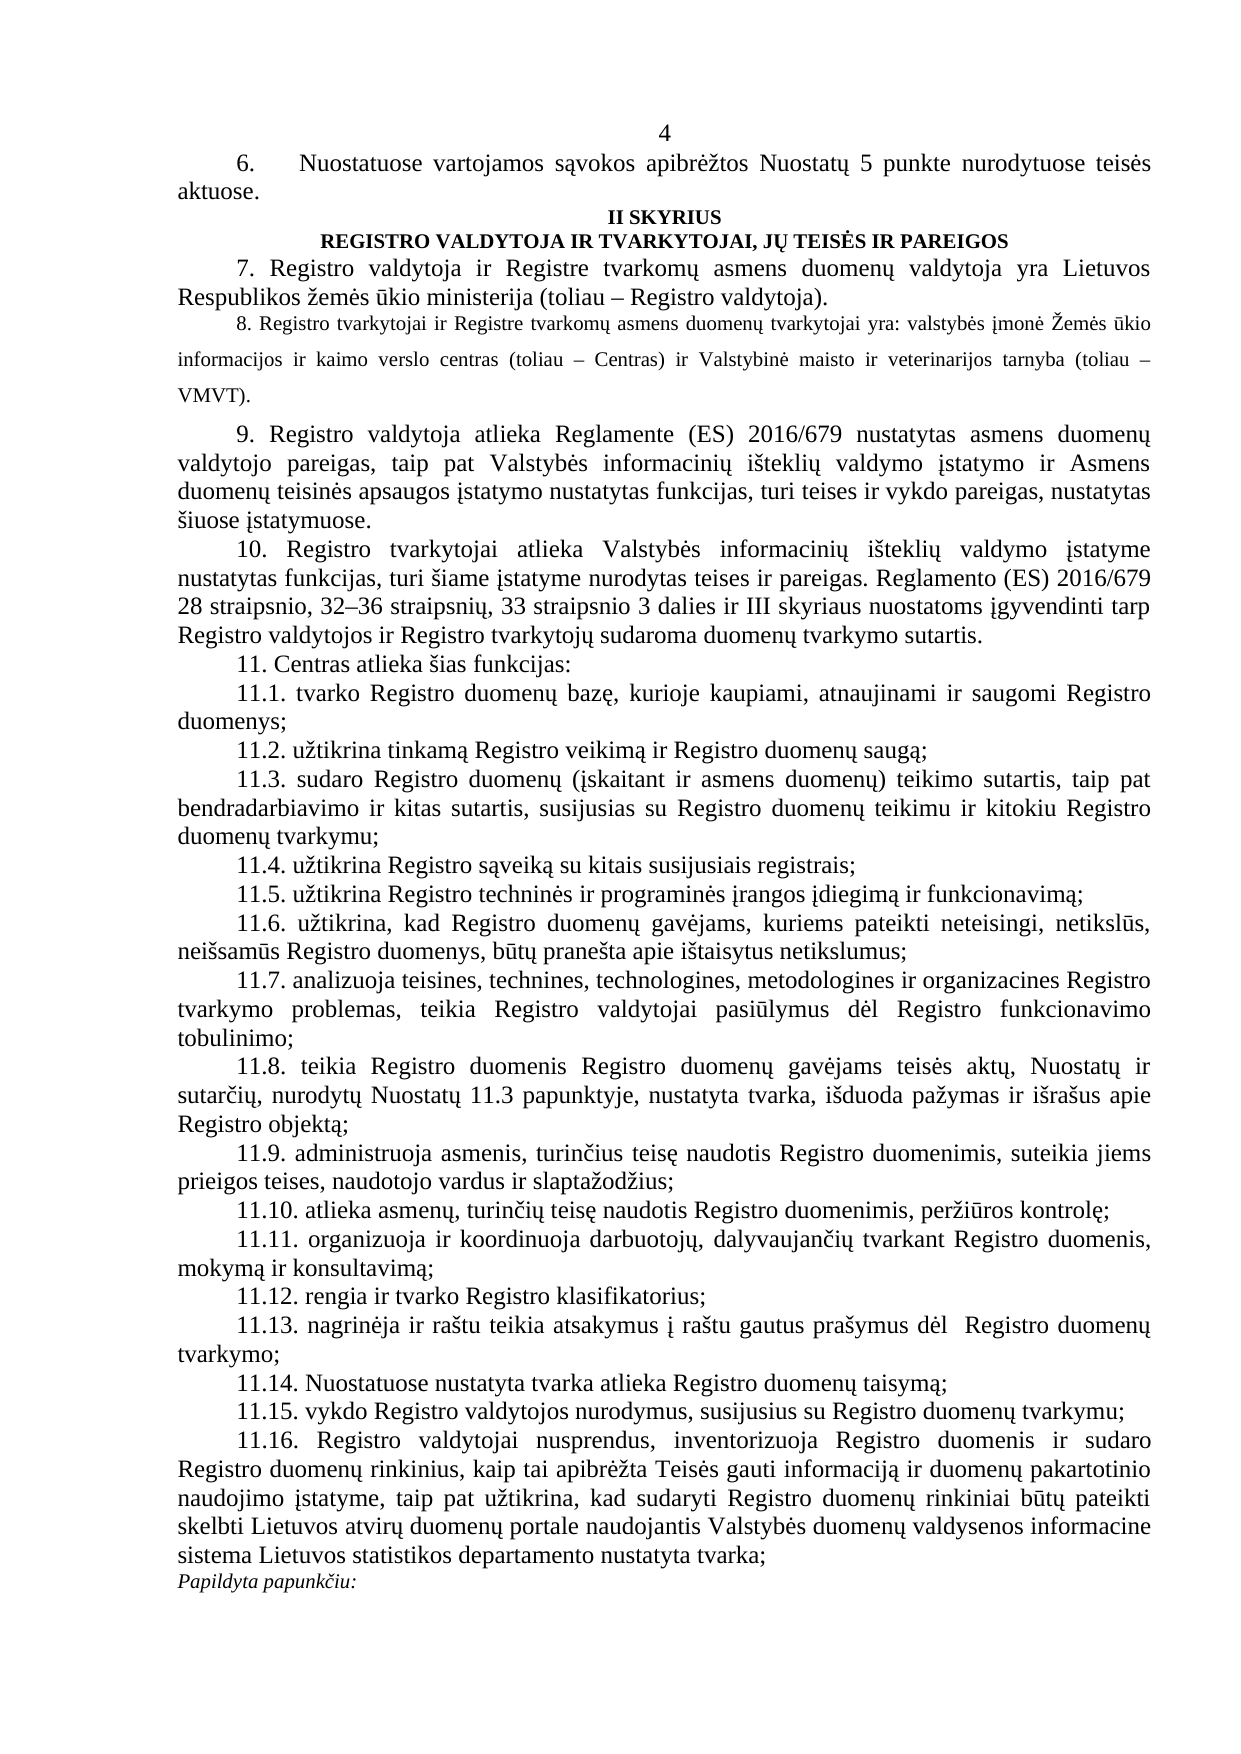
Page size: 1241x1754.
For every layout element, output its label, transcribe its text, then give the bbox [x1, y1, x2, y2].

text Papildyta papunkčiu: [177, 1569, 1152, 1593]
text 6. Nuostatuose vartojamos sąvokos apibrėžtos Nuostatų 5 punkte nurodytuose teisės aktuose. [177, 148, 1152, 205]
text II SKYRIUS [177, 205, 1152, 229]
text 11.13. nagrinėja ir raštu teikia atsakymus į raštu gautus prašymus dėl Registro duomenų tvarkymo; [177, 1310, 1152, 1368]
text REGISTRO VALDYTOJA IR TVARKYTOJAI, JŲ TEISĖS IR PAREIGOS [177, 229, 1152, 253]
text 11.5. užtikrina Registro techninės ir programinės įrangos įdiegimą ir funkcionavimą; [177, 879, 1152, 908]
text 11.14. Nuostatuose nustatyta tvarka atlieka Registro duomenų taisymą; [177, 1368, 1152, 1396]
text 11.4. užtikrina Registro sąveiką su kitais susijusiais registrais; [236, 850, 1152, 879]
text 11.2. užtikrina tinkamą Registro veikimą ir Registro duomenų saugą; [177, 735, 1152, 764]
text 11.10. atlieka asmenų, turinčių teisę naudotis Registro duomenimis, peržiūros kontrolę; [177, 1195, 1152, 1224]
text 11.1. tvarko Registro duomenų bazę, kurioje kaupiami, atnaujinami ir saugomi Registro duomenys; [177, 678, 1152, 735]
text 11.3. sudaro Registro duomenų (įskaitant ir asmens duomenų) teikimo sutartis, taip pat bendradarbiavimo ir kitas sutartis, susijusias su Registro duomenų teikimu ir kitokiu Registro duomenų tvarkymu; [177, 764, 1152, 850]
text 11.16. Registro valdytojai nusprendus, inventorizuoja Registro duomenis ir sudaro Registro duomenų rinkinius, kaip tai apibrėžta Teisės gauti informaciją ir duomenų pakartotinio naudojimo įstatyme, taip pat užtikrina, kad sudaryti Registro duomenų rinkiniai būtų pateikti skelbti Lietuvos atvirų duomenų portale naudojantis Valstybės duomenų valdysenos informacine sistema Lietuvos statistikos departamento nustatyta tvarka; [177, 1425, 1152, 1569]
text 7. Registro valdytoja ir Registre tvarkomų asmens duomenų valdytoja yra Lietuvos Respublikos žemės ūkio ministerija (toliau – Registro valdytoja). [177, 253, 1152, 311]
text 11.6. užtikrina, kad Registro duomenų gavėjams, kuriems pateikti neteisingi, netikslūs, neišsamūs Registro duomenys, būtų pranešta apie ištaisytus netikslumus; [177, 908, 1152, 965]
text 10. Registro tvarkytojai atlieka Valstybės informacinių išteklių valdymo įstatyme nustatytas funkcijas, turi šiame įstatyme nurodytas teises ir pareigas. Reglamento (ES) 2016/679 28 straipsnio, 32–36 straipsnių, 33 straipsnio 3 dalies ir III skyriaus nuostatoms įgyvendinti tarp Registro valdytojos ir Registro tvarkytojų sudaroma duomenų tvarkymo sutartis. [177, 534, 1152, 649]
text 11.8. teikia Registro duomenis Registro duomenų gavėjams teisės aktų, Nuostatų ir sutarčių, nurodytų Nuostatų 11.3 papunktyje, nustatyta tvarka, išduoda pažymas ir išrašus apie Registro objektą; [177, 1051, 1152, 1138]
text 11.9. administruoja asmenis, turinčius teisę naudotis Registro duomenimis, suteikia jiems prieigos teises, naudotojo vardus ir slaptažodžius; [177, 1138, 1152, 1195]
text 11.15. vykdo Registro valdytojos nurodymus, susijusius su Registro duomenų tvarkymu; [177, 1396, 1152, 1425]
text 11. Centras atlieka šias funkcijas: [177, 649, 1152, 678]
text 8. Registro tvarkytojai ir Registre tvarkomų asmens duomenų tvarkytojai yra: valstybės įmonė Žemės ūkio informacijos ir kaimo verslo centras (toliau – Centras) ir Valstybinė maisto ir veterinarijos tarnyba (toliau – VMVT). [177, 311, 1152, 407]
text 11.12. rengia ir tvarko Registro klasifikatorius; [177, 1281, 1152, 1310]
text 9. Registro valdytoja atlieka Reglamente (ES) 2016/679 nustatytas asmens duomenų valdytojo pareigas, taip pat Valstybės informacinių išteklių valdymo įstatymo ir Asmens duomenų teisinės apsaugos įstatymo nustatytas funkcijas, turi teises ir vykdo pareigas, nustatytas šiuose įstatymuose. [177, 419, 1152, 534]
text 11.11. organizuoja ir koordinuoja darbuotojų, dalyvaujančių tvarkant Registro duomenis, mokymą ir konsultavimą; [177, 1224, 1152, 1281]
text 11.7. analizuoja teisines, technines, technologines, metodologines ir organizacines Registro tvarkymo problemas, teikia Registro valdytojai pasiūlymus dėl Registro funkcionavimo tobulinimo; [177, 965, 1152, 1051]
